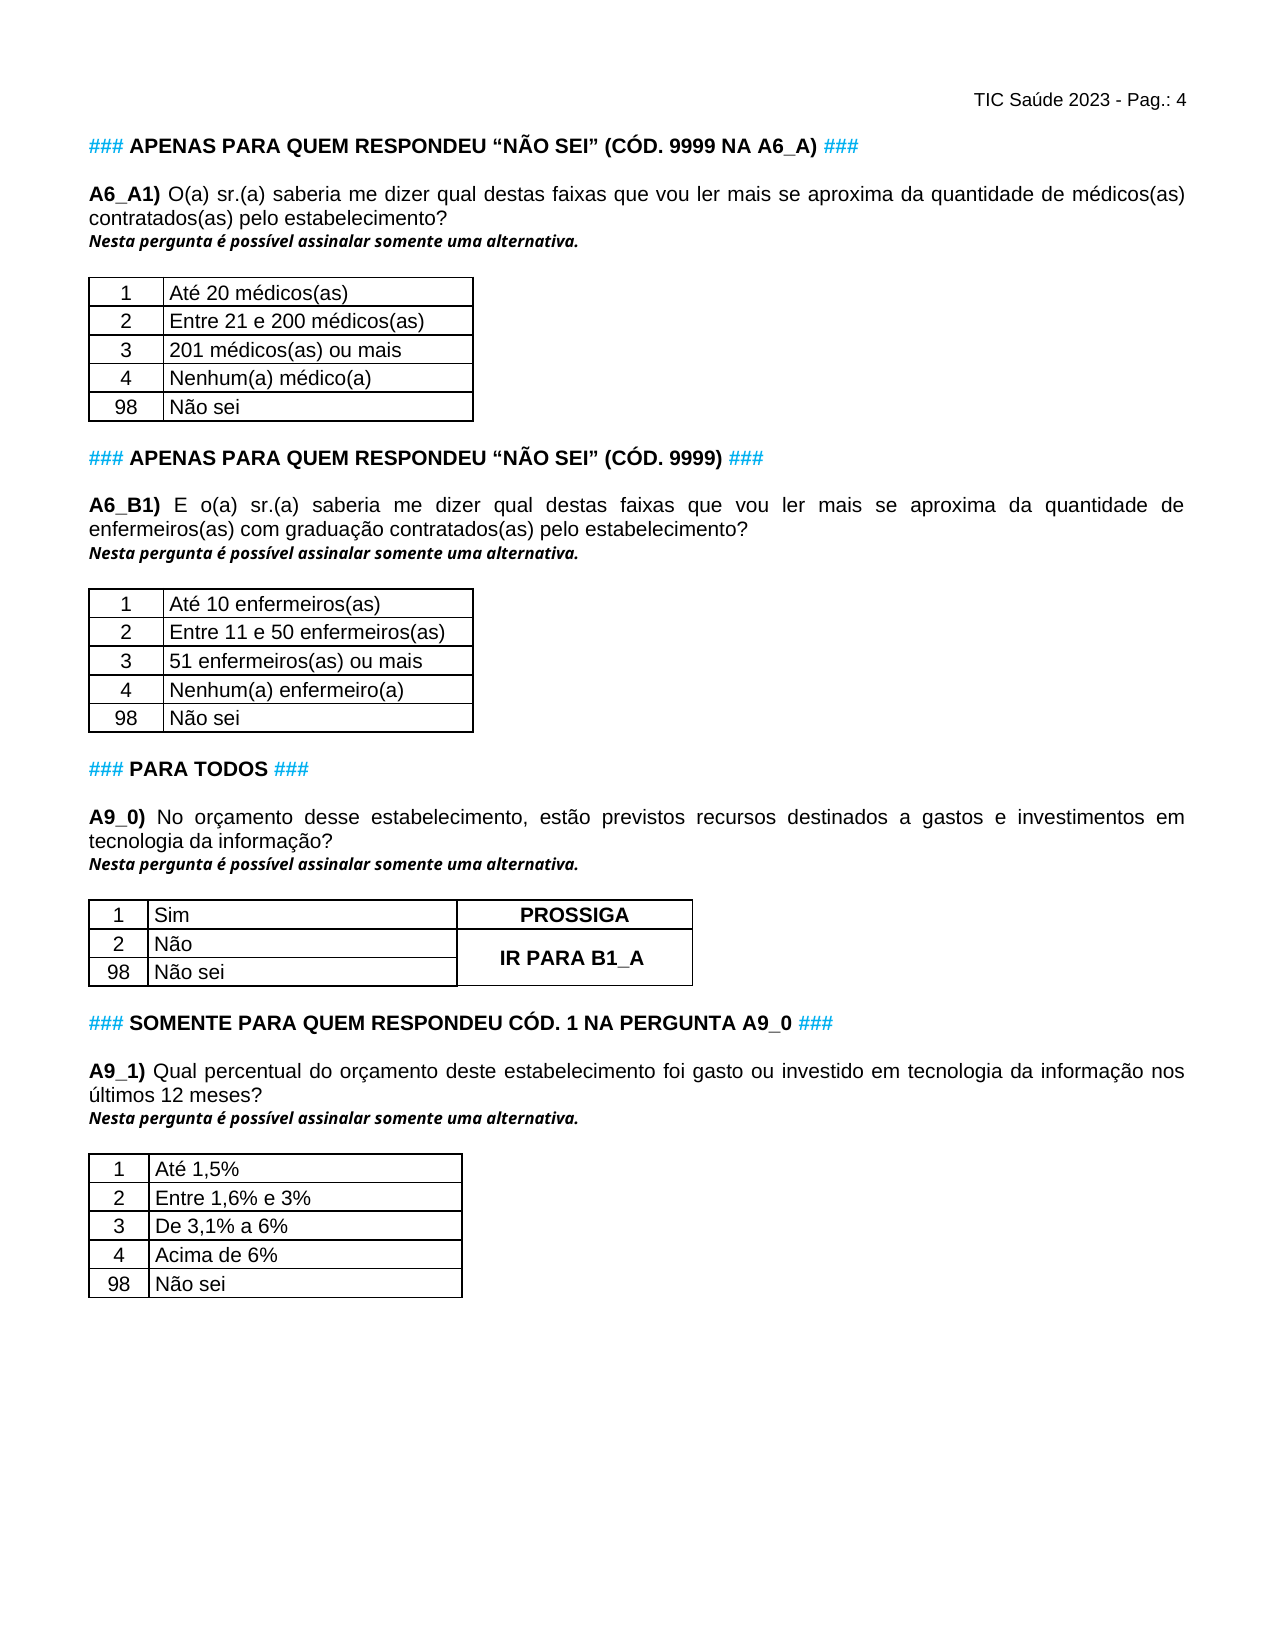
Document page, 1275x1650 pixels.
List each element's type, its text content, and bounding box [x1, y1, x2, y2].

table_cell 2 [90, 1183, 148, 1210]
table_cell 3 [90, 1212, 148, 1239]
list Nesta pergunta é possível assinalar somente uma alternativa. [89, 541, 1186, 564]
table_cell Acima de 6% [150, 1241, 461, 1268]
list Nesta pergunta é possível assinalar somente uma alternativa. [89, 852, 1186, 875]
text ### APENAS PARA QUEM RESPONDEU “NÃO SEI” (CÓD. 9999 NA A6_A) ### [89, 134, 1186, 158]
table_cell Não sei [149, 958, 456, 985]
table_cell Nenhum(a) médico(a) [164, 364, 472, 391]
table_cell 51 enfermeiros(as) ou mais [164, 647, 472, 674]
table_cell 4 [90, 364, 163, 391]
table_cell Não sei [164, 393, 472, 420]
table_header 1 [90, 278, 163, 305]
list Nesta pergunta é possível assinalar somente uma alternativa. [89, 230, 1186, 253]
table_cell Não sei [150, 1269, 461, 1296]
text ### APENAS PARA QUEM RESPONDEU “NÃO SEI” (CÓD. 9999) ### [89, 445, 1186, 469]
list A6_B1) E o(a) sr.(a) saberia me dizer qual destas faixas que vou ler mais se aproxima da quantidade de enfermeiros(as) com graduação contratados(as) pelo estabelecimento? [89, 493, 1186, 541]
text A9_1) Qual percentual do orçamento deste estabelecimento foi gasto ou investido em tecnologia da informação nos últimos 12 meses? [89, 1058, 1186, 1106]
table_cell 2 [90, 307, 163, 334]
table_cell 2 [90, 618, 163, 645]
table_cell 2 [90, 930, 147, 956]
table_cell IR PARA B1_A [458, 930, 692, 985]
table_cell Entre 1,6% e 3% [150, 1183, 461, 1210]
table_cell Nenhum(a) enfermeiro(a) [164, 676, 472, 702]
table_cell 98 [90, 393, 163, 420]
table_header Até 1,5% [150, 1155, 461, 1182]
table_cell Não [149, 930, 456, 956]
table_cell De 3,1% a 6% [150, 1212, 461, 1239]
list A6_A1) O(a) sr.(a) saberia me dizer qual destas faixas que vou ler mais se aproxima da quantidade de médicos(as) contratados(as) pelo estabelecimento? [89, 182, 1186, 230]
table_header Até 10 enfermeiros(as) [164, 590, 472, 617]
table_cell 4 [90, 1241, 148, 1268]
table_header 1 [90, 901, 147, 928]
table_header Até 20 médicos(as) [164, 278, 472, 305]
text ### SOMENTE PARA QUEM RESPONDEU CÓD. 1 NA PERGUNTA A9_0 ### [89, 1011, 1186, 1034]
table_cell 98 [90, 958, 147, 985]
table_cell Entre 11 e 50 enfermeiros(as) [164, 618, 472, 645]
text A9_0) No orçamento desse estabelecimento, estão previstos recursos destinados a gastos e investimentos em tecnologia da informação? [89, 804, 1186, 852]
text ### PARA TODOS ### [89, 757, 1186, 781]
table_cell 4 [90, 676, 163, 702]
table_header 1 [90, 1155, 148, 1182]
table_cell Entre 21 e 200 médicos(as) [164, 307, 472, 334]
table_cell Não sei [164, 704, 472, 731]
list Nesta pergunta é possível assinalar somente uma alternativa. [89, 1106, 1186, 1129]
table_cell 201 médicos(as) ou mais [164, 336, 472, 363]
table_cell 98 [90, 704, 163, 731]
table_header PROSSIGA [458, 901, 692, 928]
table_header 1 [90, 590, 163, 617]
table_cell 3 [90, 336, 163, 363]
table_header Sim [149, 901, 456, 928]
table_cell 98 [90, 1269, 148, 1296]
table_cell 3 [90, 647, 163, 674]
